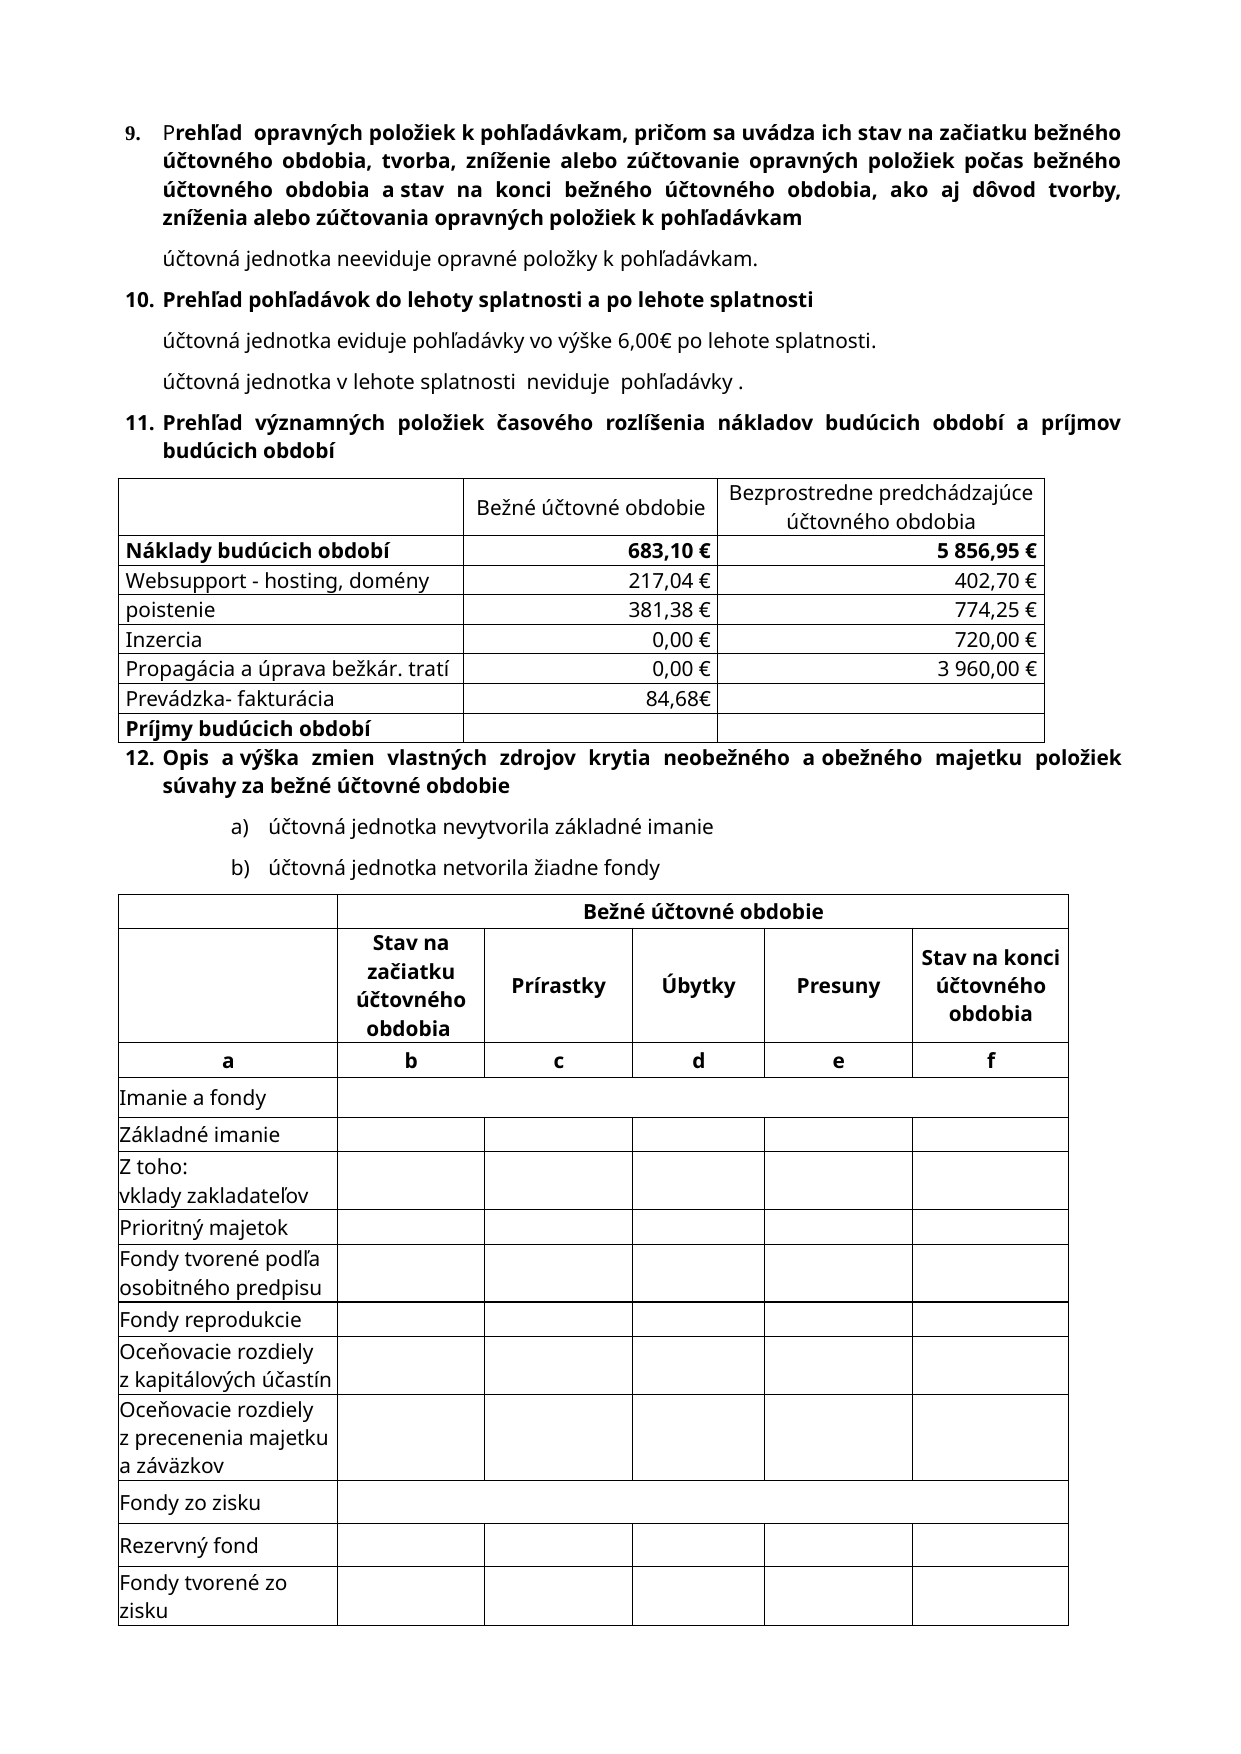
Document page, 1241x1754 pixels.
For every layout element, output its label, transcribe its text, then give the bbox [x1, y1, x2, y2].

table_cell [765, 1118, 912, 1151]
list účtovná jednotka nevytvorila základné imanie [231, 812, 1122, 841]
table_cell [633, 1303, 764, 1336]
table_cell [765, 1524, 912, 1566]
table_cell [485, 1152, 632, 1209]
table_cell [485, 1567, 632, 1625]
text účtovná jednotka eviduje pohľadávky vo výške 6,00€ po lehote splatnosti. [162, 326, 1122, 355]
table_cell [338, 1481, 1068, 1523]
table_cell 774,25 € [718, 595, 1044, 624]
table_cell 402,70 € [718, 566, 1044, 594]
table_cell 720,00 € [718, 625, 1044, 653]
table_header [119, 479, 463, 535]
table_cell Fondy reprodukcie [119, 1303, 337, 1336]
table_cell 84,68€ [464, 684, 717, 713]
table_cell [338, 1524, 484, 1566]
table_cell Náklady budúcich období [119, 536, 463, 565]
table_cell [633, 1524, 764, 1566]
table_header [119, 895, 337, 927]
list Prehľad opravných položiek k pohľadávkam, pričom sa uvádza ich stav na začiatku bežného účtovného obdobia, tvorba, zníženie alebo zúčtovanie opravných položiek počas bežného účtovného obdobia a stav na konci bežného účtovného obdobia, ako aj dôvod tvorby, zníženia alebo zúčtovania opravných položiek k pohľadávkam [125, 118, 1122, 232]
table_cell [633, 1337, 764, 1394]
table_cell Prevádzka- fakturácia [119, 684, 463, 713]
table_header Bežné účtovné obdobie [338, 895, 1068, 927]
table_cell [338, 1078, 1068, 1117]
table_cell f [913, 1043, 1068, 1077]
table_cell Stav na konci účtovného obdobia [913, 929, 1068, 1042]
text účtovná jednotka v lehote splatnosti neviduje pohľadávky . [162, 367, 1122, 396]
table_cell [633, 1245, 764, 1301]
table_cell [338, 1567, 484, 1625]
table_cell Prírastky [485, 929, 632, 1042]
table_cell a [119, 1043, 337, 1077]
list účtovná jednotka netvorila žiadne fondy [231, 853, 1122, 882]
table_cell [338, 1245, 484, 1301]
table_cell Rezervný fond [119, 1524, 337, 1566]
table_cell [338, 1337, 484, 1394]
table_cell Oceňovacie rozdiely z precenenia majetku a záväzkov [119, 1395, 337, 1480]
table_cell Základné imanie [119, 1118, 337, 1151]
table_cell Websupport - hosting, domény [119, 566, 463, 594]
table_cell Presuny [765, 929, 912, 1042]
table_cell Príjmy budúcich období [119, 714, 463, 742]
table_cell [633, 1395, 764, 1480]
table_cell [119, 929, 337, 1042]
table_cell Imanie a fondy [119, 1078, 337, 1117]
table_cell Fondy zo zisku [119, 1481, 337, 1523]
table_cell 5 856,95 € [718, 536, 1044, 565]
table_cell [913, 1245, 1068, 1301]
table_cell 0,00 € [464, 625, 717, 653]
table_cell [485, 1118, 632, 1151]
table_cell [765, 1210, 912, 1243]
table_cell [485, 1210, 632, 1243]
table_cell 0,00 € [464, 654, 717, 683]
table_cell [633, 1152, 764, 1209]
table_cell [913, 1395, 1068, 1480]
table_cell [765, 1152, 912, 1209]
table_cell Stav na začiatku účtovného obdobia [338, 929, 484, 1042]
table_cell [633, 1210, 764, 1243]
table_cell [913, 1567, 1068, 1625]
table_cell [485, 1524, 632, 1566]
table_cell Úbytky [633, 929, 764, 1042]
table_cell [338, 1210, 484, 1243]
table_cell [485, 1395, 632, 1480]
table_cell [338, 1152, 484, 1209]
table_cell [913, 1524, 1068, 1566]
table_cell poistenie [119, 595, 463, 624]
table_cell 381,38 € [464, 595, 717, 624]
table_cell 683,10 € [464, 536, 717, 565]
table_header Bezprostredne predchádzajúce účtovného obdobia [718, 479, 1044, 535]
table_cell [765, 1395, 912, 1480]
table_cell 217,04 € [464, 566, 717, 594]
text účtovná jednotka neeviduje opravné položky k pohľadávkam. [162, 244, 1122, 273]
table_cell e [765, 1043, 912, 1077]
table_cell [633, 1567, 764, 1625]
table_cell Prioritný majetok [119, 1210, 337, 1243]
table_cell [913, 1210, 1068, 1243]
list Prehľad významných položiek časového rozlíšenia nákladov budúcich období a príjmov budúcich období [125, 408, 1122, 465]
table_cell [718, 714, 1044, 742]
table_cell [765, 1303, 912, 1336]
table_cell 3 960,00 € [718, 654, 1044, 683]
table_cell [485, 1337, 632, 1394]
table_cell c [485, 1043, 632, 1077]
table_cell Oceňovacie rozdiely z kapitálových účastín [119, 1337, 337, 1394]
table_cell [485, 1303, 632, 1336]
table_cell Fondy tvorené podľa osobitného predpisu [119, 1245, 337, 1301]
table_cell [338, 1118, 484, 1151]
list Prehľad pohľadávok do lehoty splatnosti a po lehote splatnosti [125, 285, 1122, 314]
table_cell Z toho: vklady zakladateľov [119, 1152, 337, 1209]
table_cell Fondy tvorené zo zisku [119, 1567, 337, 1625]
table_cell [913, 1152, 1068, 1209]
table_cell b [338, 1043, 484, 1077]
table_cell [338, 1303, 484, 1336]
table_cell [633, 1118, 764, 1151]
table_cell [464, 714, 717, 742]
table_cell [913, 1337, 1068, 1394]
table_cell [765, 1245, 912, 1301]
table_cell [718, 684, 1044, 713]
table_cell [913, 1118, 1068, 1151]
table_cell [913, 1303, 1068, 1336]
table_cell Inzercia [119, 625, 463, 653]
table_cell [765, 1567, 912, 1625]
table_cell [485, 1245, 632, 1301]
table_cell [765, 1337, 912, 1394]
table_header Bežné účtovné obdobie [464, 479, 717, 535]
table_cell d [633, 1043, 764, 1077]
table_cell [338, 1395, 484, 1480]
table_cell Propagácia a úprava bežkár. tratí [119, 654, 463, 683]
list Opis a výška zmien vlastných zdrojov krytia neobežného a obežného majetku položiek súvahy za bežné účtovné obdobie [125, 743, 1122, 800]
